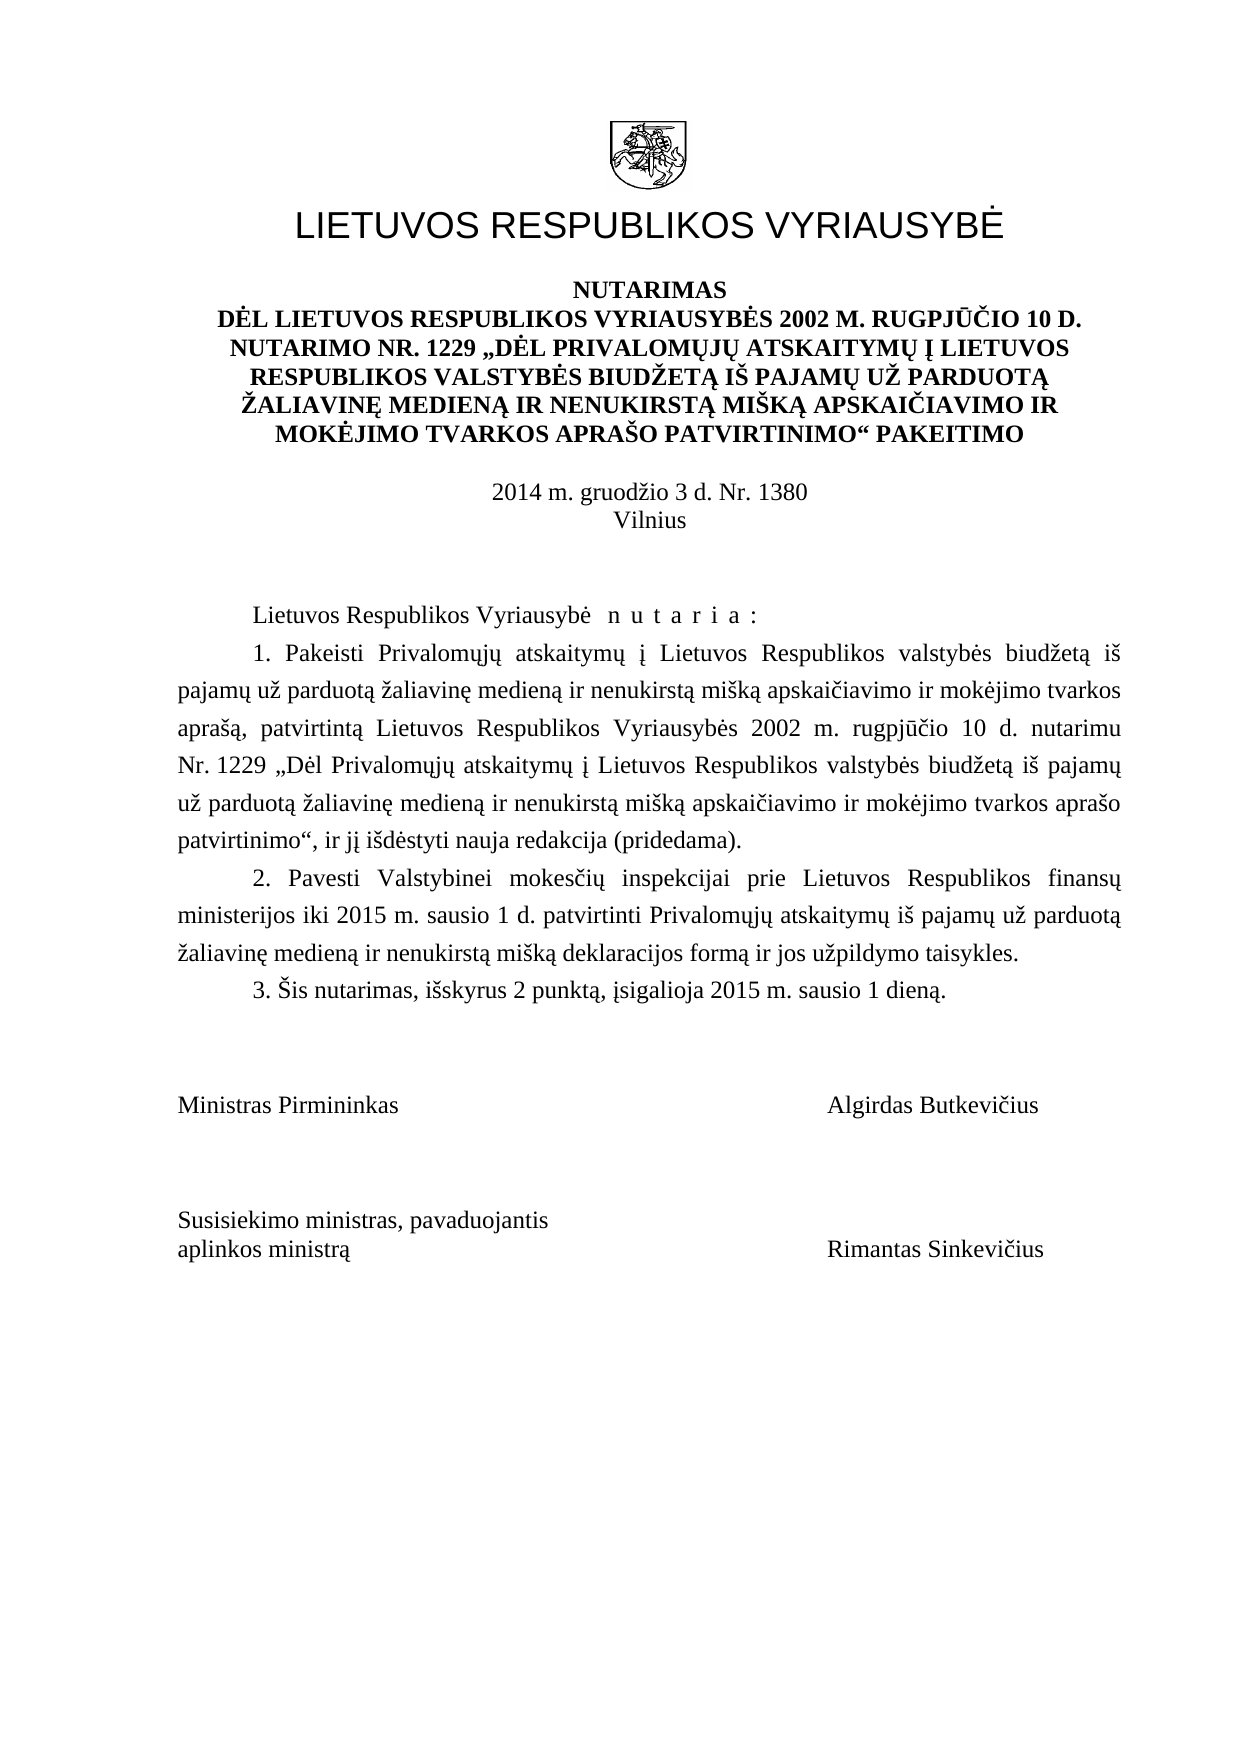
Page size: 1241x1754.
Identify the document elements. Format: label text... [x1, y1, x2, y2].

text nutarimas [177, 275, 1122, 304]
text Ministras Pirmininkas Algirdas Butkevičius [177, 1090, 1122, 1119]
text aplinkos ministrą Rimantas Sinkevičius [177, 1234, 1122, 1263]
text 1. Pakeisti Privalomųjų atskaitymų į Lietuvos Respublikos valstybės biudžetą iš pajamų už parduotą žaliavinę medieną ir nenukirstą mišką apskaičiavimo ir mokėjimo tvarkos aprašą, patvirtintą Lietuvos Respublikos Vyriausybės 2002 m. rugpjūčio 10 d. nutarimu Nr. 1229 „Dėl Privalomųjų atskaitymų į Lietuvos Respublikos valstybės biudžetą iš pajamų už parduotą žaliavinę medieną ir nenukirstą mišką apskaičiavimo ir mokėjimo tvarkos aprašo patvirtinimo“, ir jį išdėstyti nauja redakcija (pridedama). [177, 629, 1122, 854]
text Dėl LIETUVOS RESPUBLIKOS VYRIAUSYBĖS 2002 M. RUGPJŪČIO 10 D. NUTARIMO NR. 1229 „DĖL PRIVALOMŲJŲ ATSKAITYMŲ Į LIETUVOS RESPUBLIKOS VALSTYBĖS BIUDŽETĄ IŠ PAJAMŲ UŽ PARDUOTĄ ŽALIAVINĘ MEDIENĄ IR NENUKIRSTĄ MIŠKĄ APSKAIČIAVIMO IR MOKĖJIMO TVARKOS APRAŠO PATVIRTINIMO“ PAKEITIMO [177, 304, 1122, 448]
text 3. Šis nutarimas, išskyrus 2 punktą, įsigalioja 2015 m. sausio 1 dieną. [177, 967, 1122, 1004]
text Lietuvos Respublikos Vyriausybė nutaria: [177, 592, 1122, 629]
text Susisiekimo ministras, pavaduojantis [177, 1205, 1122, 1234]
text Lietuvos Respublikos Vyriausybė [177, 203, 1122, 247]
text 2. Pavesti Valstybinei mokesčių inspekcijai prie Lietuvos Respublikos finansų ministerijos iki 2015 m. sausio 1 d. patvirtinti Privalomųjų atskaitymų iš pajamų už parduotą žaliavinę medieną ir nenukirstą mišką deklaracijos formą ir jos užpildymo taisykles. [177, 854, 1122, 967]
text 2014 m. gruodžio 3 d. Nr. 1380 Vilnius [177, 477, 1122, 534]
